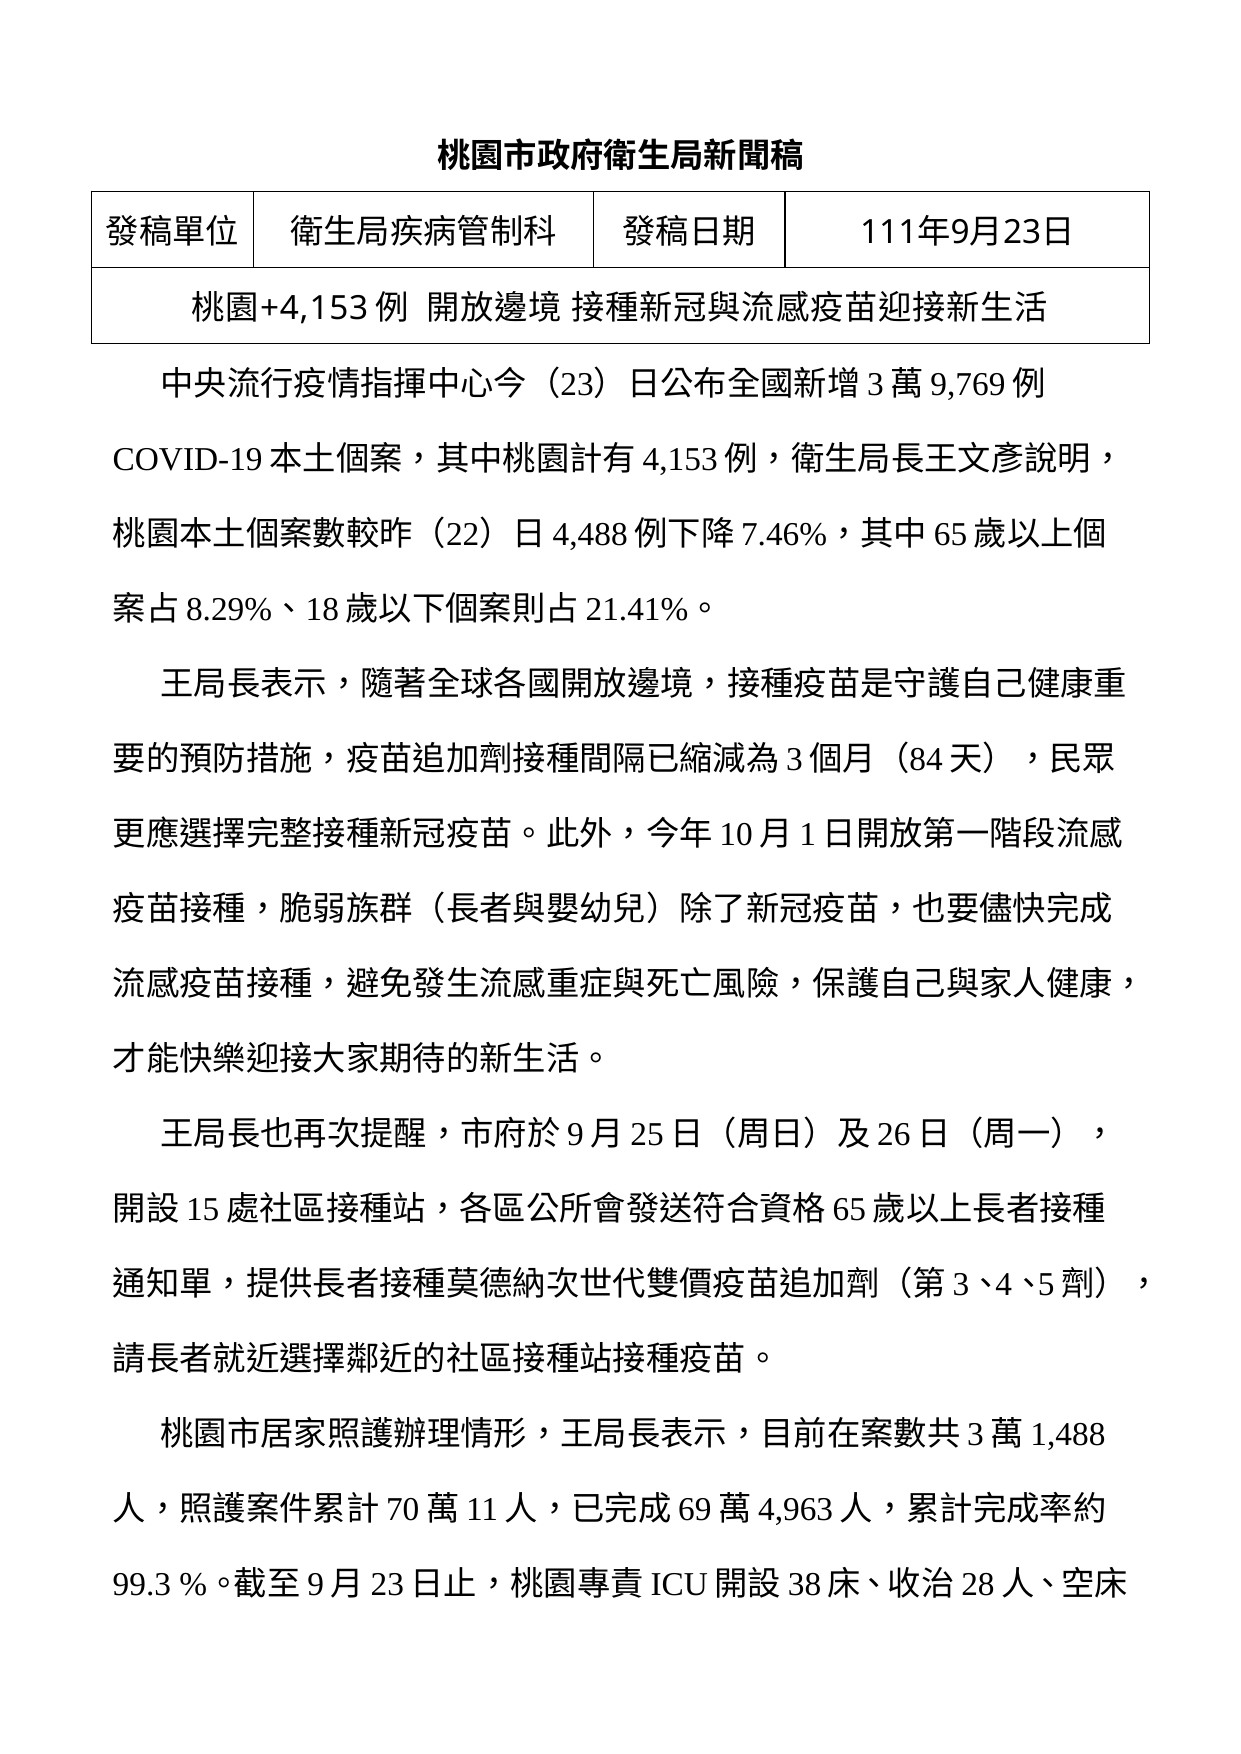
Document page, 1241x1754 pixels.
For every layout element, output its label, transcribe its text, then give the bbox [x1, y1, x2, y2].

text 桃園市政府衛生局新聞稿 [112, 116, 1128, 191]
text 王局長也再次提醒，市府於9月25日（周日）及26日（周一），開設15處社區接種站，各區公所會發送符合資格65歲以上長者接種通知單，提供長者接種莫德納次世代雙價疫苗追加劑（第3、4、5劑），請長者就近選擇鄰近的社區接種站接種疫苗。 [112, 1094, 1128, 1394]
table_header 發稿日期 [594, 192, 784, 267]
table_header 衛生局疾病管制科 [254, 192, 593, 267]
table_header 111年9月23日 [786, 192, 1149, 267]
text 王局長表示，隨著全球各國開放邊境，接種疫苗是守護自己健康重要的預防措施，疫苗追加劑接種間隔已縮減為3個月（84天），民眾更應選擇完整接種新冠疫苗。此外，今年10月1日開放第一階段流感疫苗接種，脆弱族群（長者與嬰幼兒）除了新冠疫苗，也要儘快完成流感疫苗接種，避免發生流感重症與死亡風險，保護自己與家人健康，才能快樂迎接大家期待的新生活。 [112, 644, 1128, 1094]
text 中央流行疫情指揮中心今（23）日公布全國新增3萬9,769例COVID-19本土個案，其中桃園計有4,153例，衛生局長王文彥說明，桃園本土個案數較昨（22）日4,488例下降7.46%，其中65歲以上個案占8.29%、18歲以下個案則占21.41%。 [112, 344, 1128, 644]
text 桃園市居家照護辦理情形，王局長表示，目前在案數共3萬1,488人，照護案件累計70萬11人，已完成69萬4,963人，累計完成率約99.3 %。截至9月23日止，桃園專責ICU開設38床、收治28人、空床 [112, 1394, 1128, 1619]
table_header 發稿單位 [92, 192, 253, 267]
table_cell 桃園+4,153例 開放邊境 接種新冠與流感疫苗迎接新生活 [92, 268, 1149, 343]
